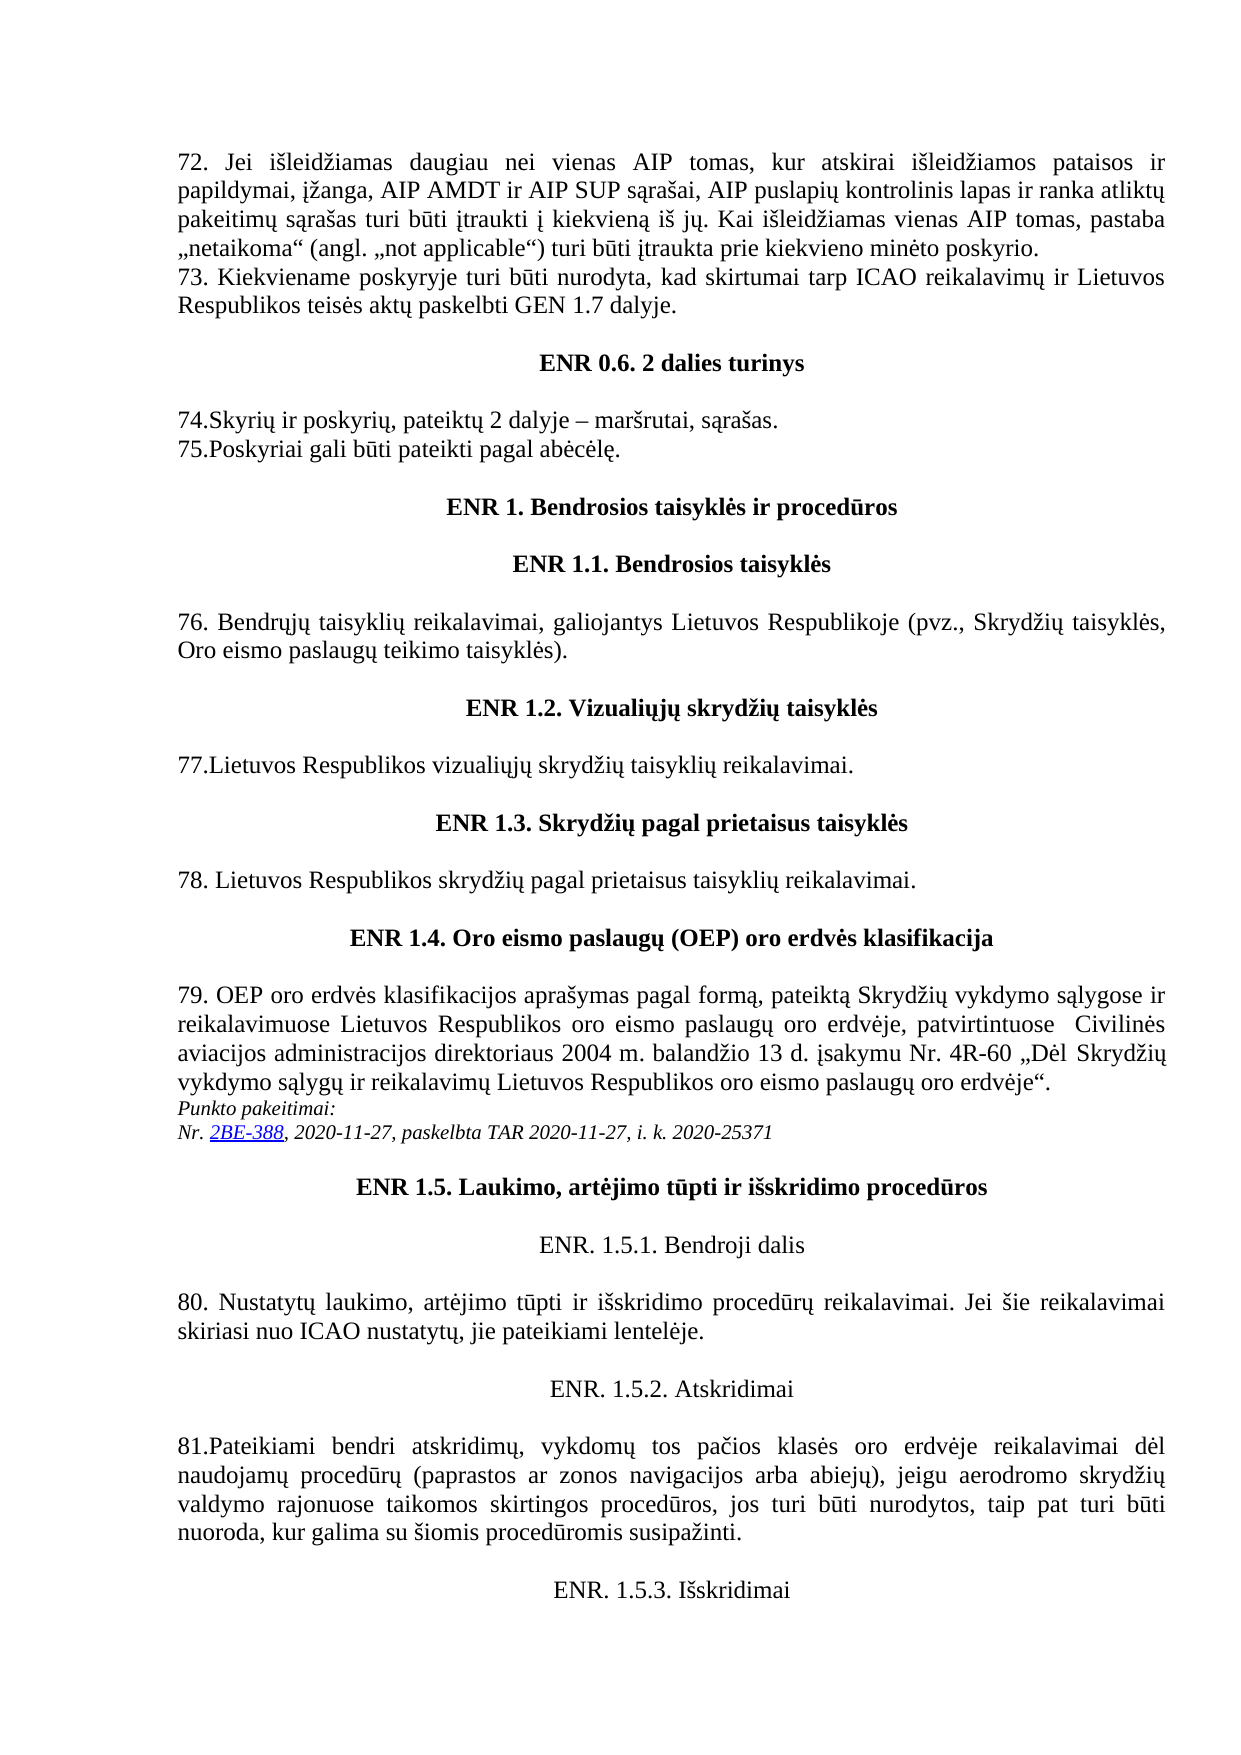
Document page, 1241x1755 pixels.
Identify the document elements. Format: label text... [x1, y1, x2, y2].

text ENR 1.2. Vizualiųjų skrydžių taisyklės [177, 693, 1166, 722]
text 73. Kiekviename poskyryje turi būti nurodyta, kad skirtumai tarp ICAO reikalavimų ir Lietuvos Respublikos teisės aktų paskelbti GEN 1.7 dalyje. [177, 262, 1166, 319]
text 78. Lietuvos Respublikos skrydžių pagal prietaisus taisyklių reikalavimai. [177, 866, 1166, 894]
text ENR 1.1. Bendrosios taisyklės [177, 549, 1166, 578]
text 77.Lietuvos Respublikos vizualiųjų skrydžių taisyklių reikalavimai. [177, 751, 1166, 779]
text 76. Bendrųjų taisyklių reikalavimai, galiojantys Lietuvos Respublikoje (pvz., Skrydžių taisyklės, Oro eismo paslaugų teikimo taisyklės). [177, 607, 1166, 664]
text ENR 1. Bendrosios taisyklės ir procedūros [177, 492, 1166, 521]
text ENR 0.6. 2 dalies turinys [177, 348, 1166, 377]
text 74.Skyrių ir poskyrių, pateiktų 2 dalyje – maršrutai, sąrašas. [177, 406, 1166, 434]
text 80. Nustatytų laukimo, artėjimo tūpti ir išskridimo procedūrų reikalavimai. Jei šie reikalavimai skiriasi nuo ICAO nustatytų, jie pateikiami lentelėje. [177, 1287, 1166, 1345]
text ENR. 1.5.2. Atskridimai [177, 1374, 1166, 1402]
text ENR 1.5. Laukimo, artėjimo tūpti ir išskridimo procedūros [177, 1172, 1166, 1201]
text Nr. 2BE-388, 2020-11-27, paskelbta TAR 2020-11-27, i. k. 2020-25371 [177, 1120, 1166, 1144]
text 75.Poskyriai gali būti pateikti pagal abėcėlę. [177, 434, 1166, 463]
text ENR. 1.5.1. Bendroji dalis [177, 1230, 1166, 1259]
text Punkto pakeitimai: [177, 1096, 1166, 1120]
text ENR 1.4. Oro eismo paslaugų (OEP) oro erdvės klasifikacija [177, 923, 1166, 952]
text 81.Pateikiami bendri atskridimų, vykdomų tos pačios klasės oro erdvėje reikalavimai dėl naudojamų procedūrų (paprastos ar zonos navigacijos arba abiejų), jeigu aerodromo skrydžių valdymo rajonuose taikomos skirtingos procedūros, jos turi būti nurodytos, taip pat turi būti nuoroda, kur galima su šiomis procedūromis susipažinti. [177, 1431, 1166, 1546]
text ENR 1.3. Skrydžių pagal prietaisus taisyklės [177, 808, 1166, 837]
text 79. OEP oro erdvės klasifikacijos aprašymas pagal formą, pateiktą Skrydžių vykdymo sąlygose ir reikalavimuose Lietuvos Respublikos oro eismo paslaugų oro erdvėje, patvirtintuose Civilinės aviacijos administracijos direktoriaus 2004 m. balandžio 13 d. įsakymu Nr. 4R-60 „Dėl Skrydžių vykdymo sąlygų ir reikalavimų Lietuvos Respublikos oro eismo paslaugų oro erdvėje“. [177, 981, 1166, 1096]
text ENR. 1.5.3. Išskridimai [177, 1575, 1166, 1604]
text 72. Jei išleidžiamas daugiau nei vienas AIP tomas, kur atskirai išleidžiamos pataisos ir papildymai, įžanga, AIP AMDT ir AIP SUP sąrašai, AIP puslapių kontrolinis lapas ir ranka atliktų pakeitimų sąrašas turi būti įtraukti į kiekvieną iš jų. Kai išleidžiamas vienas AIP tomas, pastaba „netaikoma“ (angl. „not applicable“) turi būti įtraukta prie kiekvieno minėto poskyrio. [177, 147, 1166, 262]
